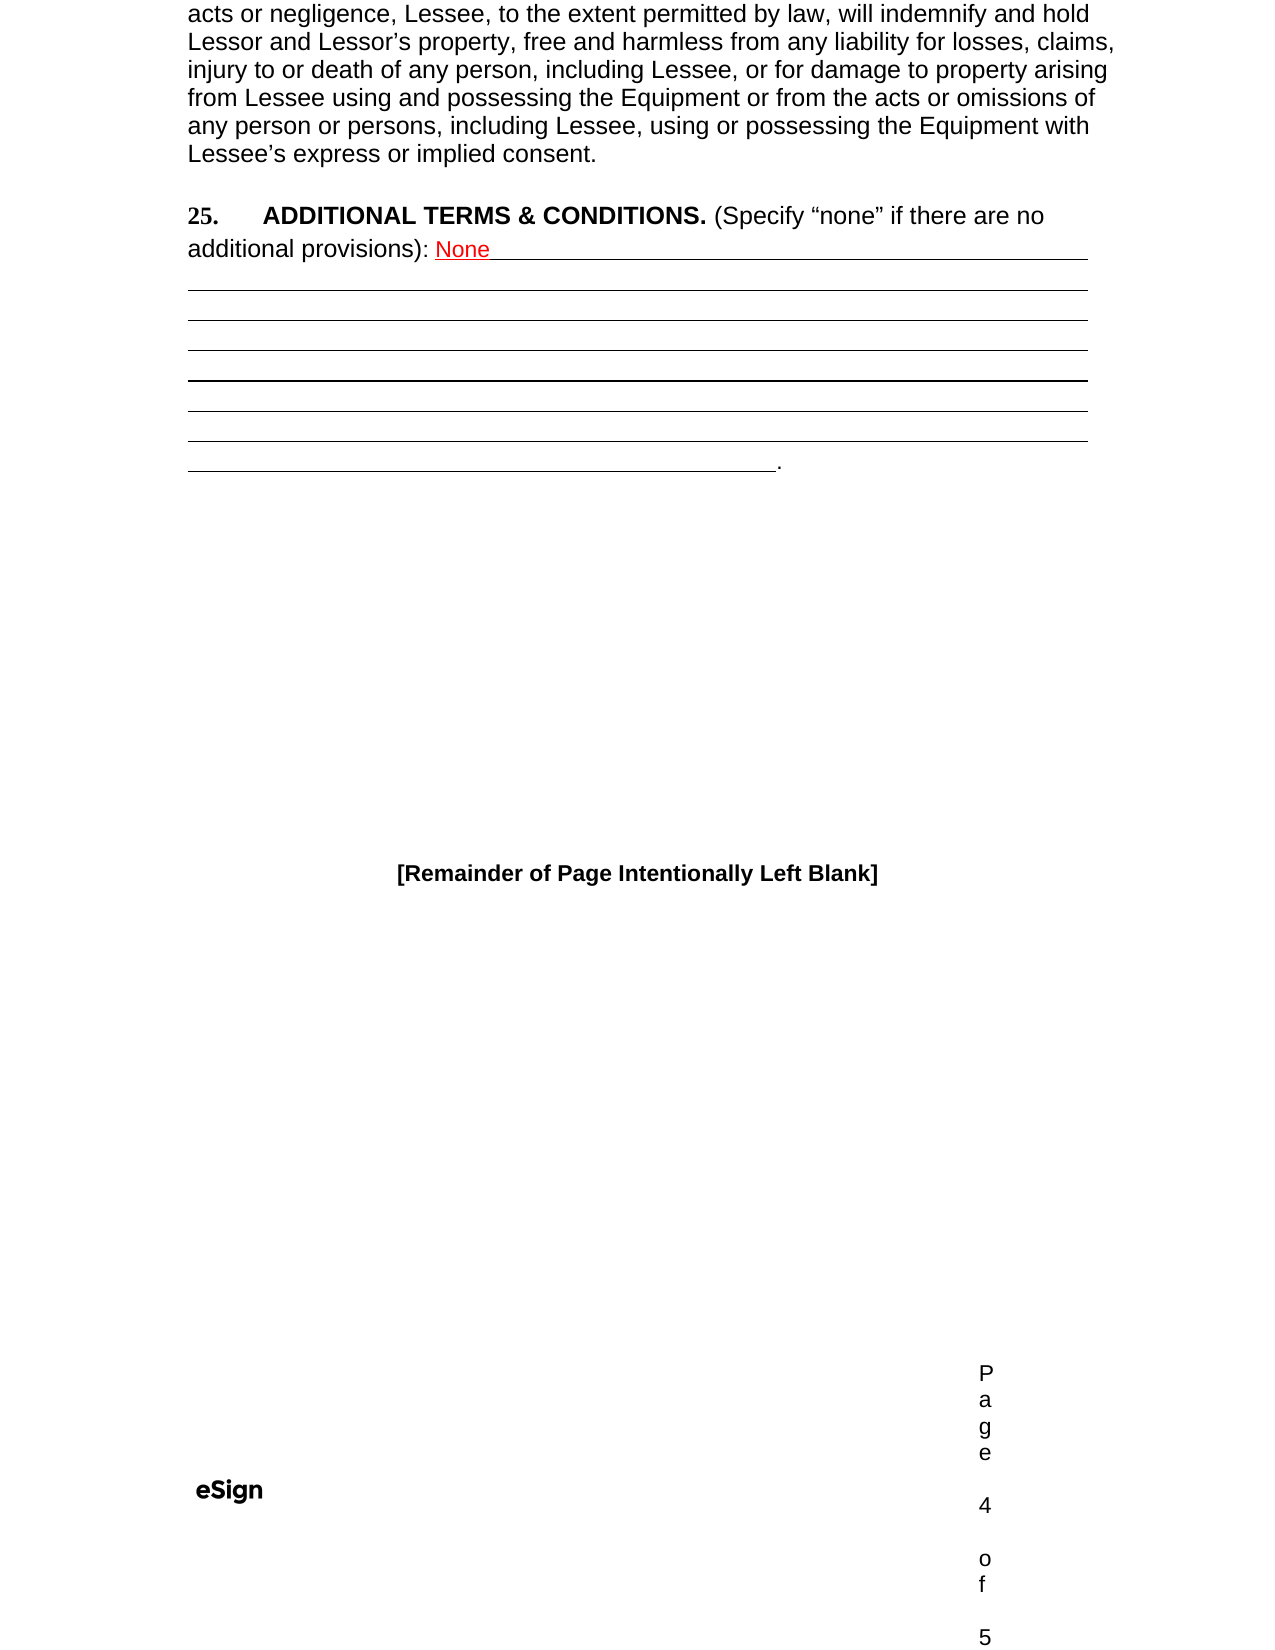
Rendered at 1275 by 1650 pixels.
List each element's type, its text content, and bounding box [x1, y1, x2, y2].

subtitle [Remainder of Page Intentionally Left Blank] [150, 860, 1125, 886]
list ADDITIONAL TERMS & CONDITIONS. (Specify “none” if there are no additional provisions): None . [187, 201, 1125, 475]
list acts or negligence, Lessee, to the extent permitted by law, will indemnify and hold Lessor and Lessor’s property, free and harmless from any liability for losses, claims, injury to or death of any person, including Lessee, or for damage to property arising from Lessee using and possessing the Equipment or from the acts or omissions of any person or persons, including Lessee, using or possessing the Equipment with Lessee’s express or implied consent. [187, 0, 1125, 167]
